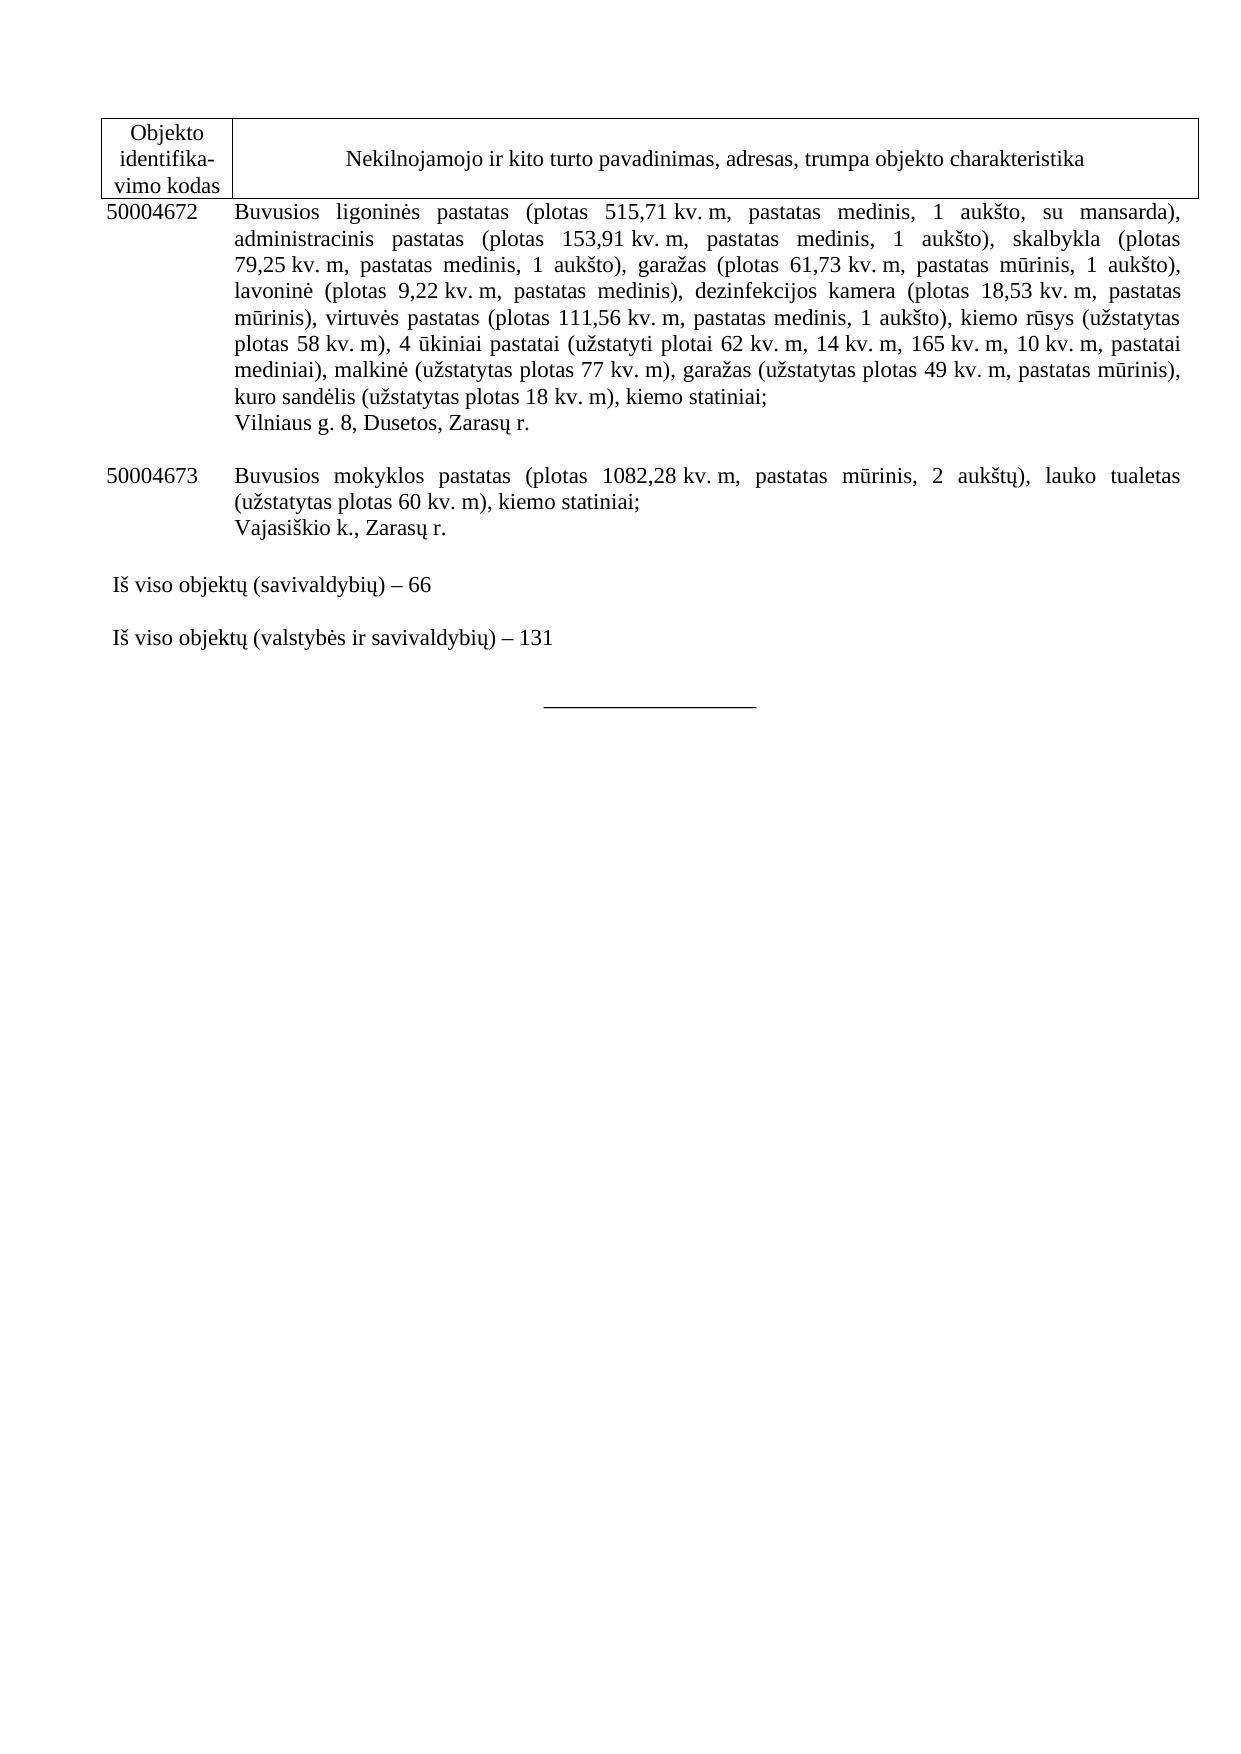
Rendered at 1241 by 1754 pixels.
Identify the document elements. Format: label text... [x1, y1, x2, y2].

table_cell Iš viso objektų (valstybės ir savivaldybių) – 131 [101, 624, 631, 654]
table_cell 50004672 Buvusios ligoninės pastatas (plotas 515,71 kv. m, pastatas medinis, 1 aukšto, su mansarda), administracinis pastatas (plotas 153,91 kv. m, pastatas medinis, 1 aukšto), skalbykla (plotas 79,25 kv. m, pastatas medinis, 1 aukšto), garažas (plotas 61,73 kv. m, pastatas mūrinis, 1 aukšto), lavoninė (plotas 9,22 kv. m, pastatas medinis), dezinfekcijos kamera (plotas 18,53 kv. m, pastatas mūrinis), virtuvės pastatas (plotas 111,56 kv. m, pastatas medinis, 1 aukšto), kiemo rūsys (užstatytas plotas 58 kv. m), 4 ūkiniai pastatai (užstatyti plotai 62 kv. m, 14 kv. m, 165 kv. m, 10 kv. m, pastatai mediniai), malkinė (užstatytas plotas 77 kv. m), garažas (užstatytas plotas 49 kv. m, pastatas mūrinis), kuro sandėlis (užstatytas plotas 18 kv. m), kiemo statiniai; Vilniaus g. 8, Dusetos, Zarasų r. [101, 199, 1192, 462]
table_cell [631, 624, 764, 654]
table_cell [631, 571, 764, 598]
table_cell [1193, 598, 1198, 624]
table_cell [764, 571, 1192, 598]
table_cell [1193, 624, 1198, 654]
table_cell [764, 624, 1192, 654]
table_header Nekilnojamojo ir kito turto pavadinimas, adresas, trumpa objekto charakteristika [233, 119, 1198, 198]
table_cell [1193, 571, 1198, 598]
table_header Objekto identifika-vimo kodas [102, 119, 232, 198]
table_cell [101, 598, 1192, 624]
table_cell [1193, 462, 1198, 567]
text _________________ [118, 682, 1181, 711]
table_cell 50004673 Buvusios mokyklos pastatas (plotas 1082,28 kv. m, pastatas mūrinis, 2 aukštų), lauko tualetas (užstatytas plotas 60 kv. m), kiemo statiniai; Vajasiškio k., Zarasų r. [101, 462, 1192, 567]
table_cell Iš viso objektų (savivaldybių) – 66 [101, 571, 631, 598]
table_cell [1193, 199, 1198, 462]
